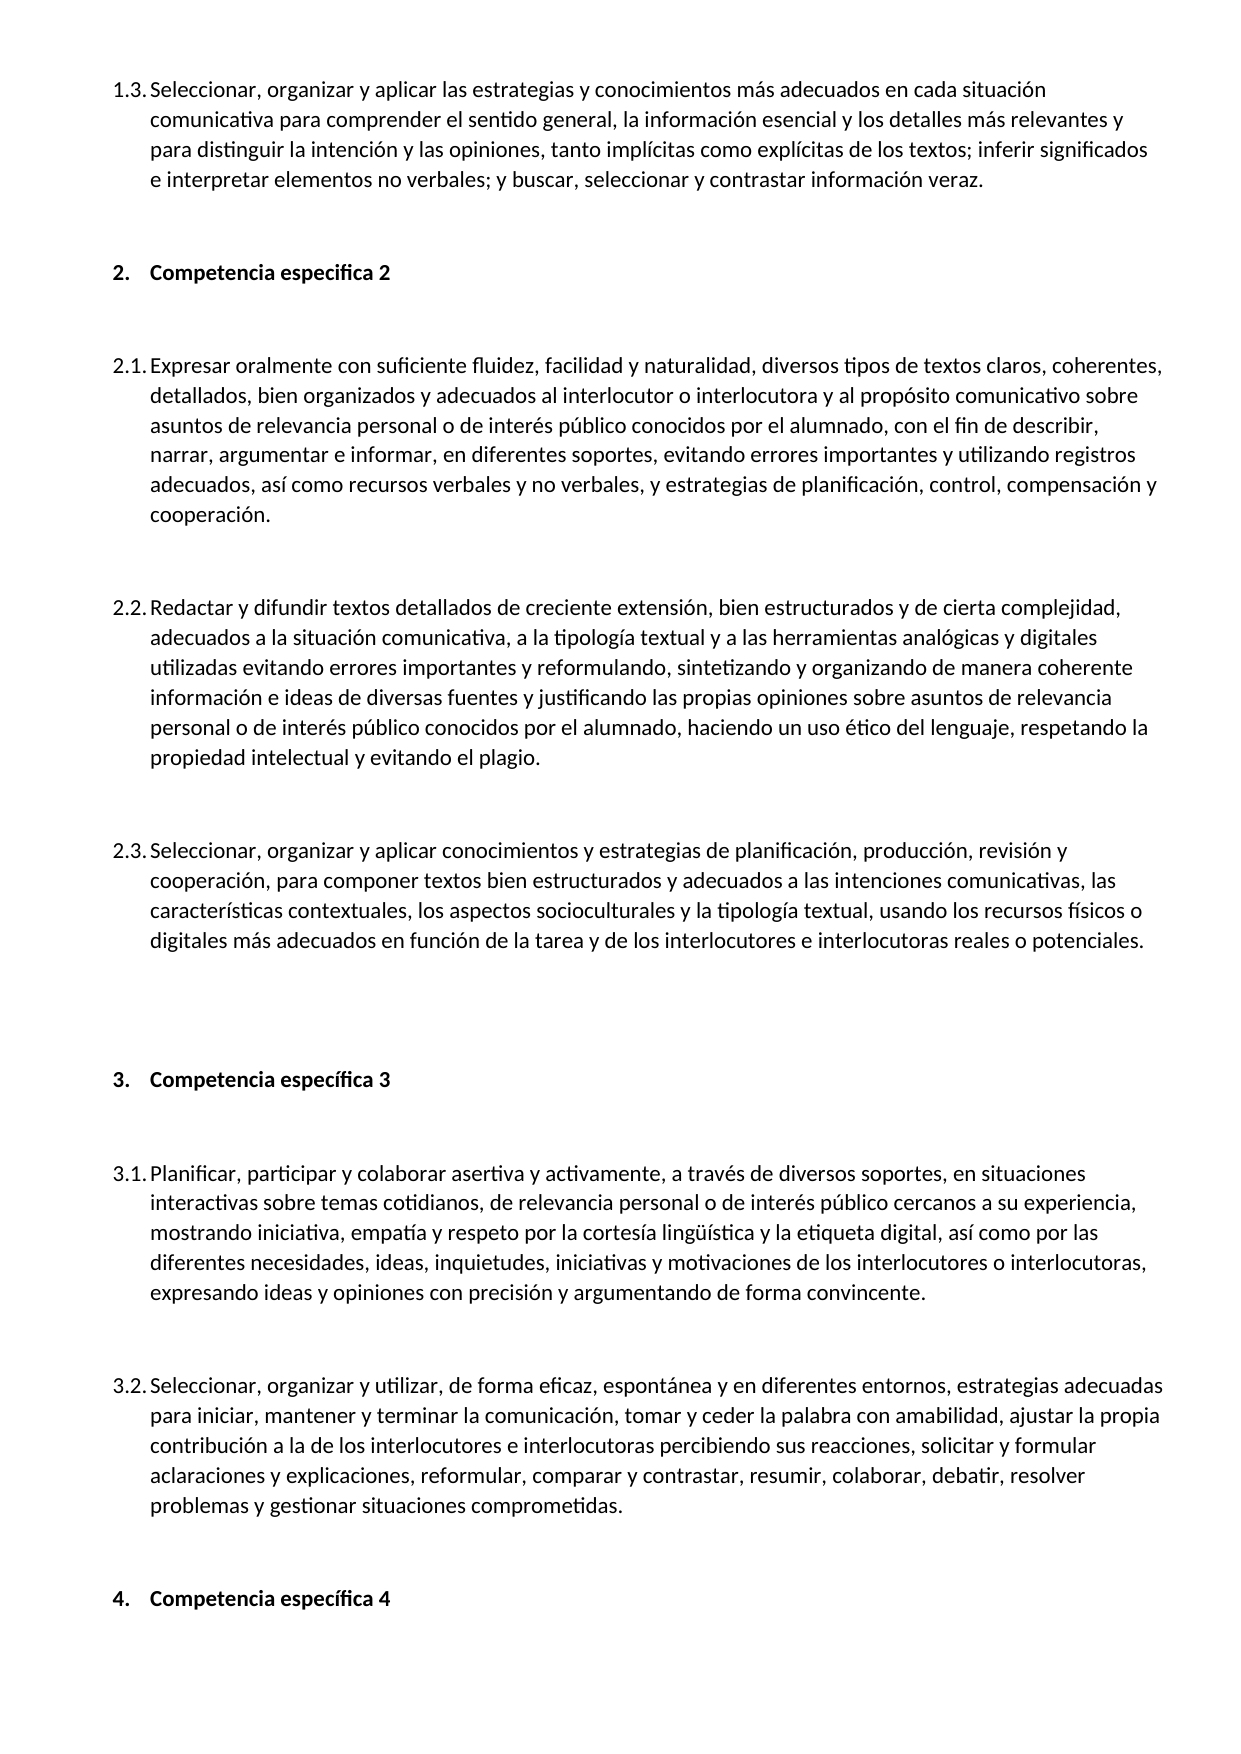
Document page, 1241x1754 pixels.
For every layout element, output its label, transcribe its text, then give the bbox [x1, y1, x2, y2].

list Planificar, participar y colaborar asertiva y activamente, a través de diversos soportes, en situaciones interactivas sobre temas cotidianos, de relevancia personal o de interés público cercanos a su experiencia, mostrando iniciativa, empatía y respeto por la cortesía lingüística y la etiqueta digital, así como por las diferentes necesidades, ideas, inquietudes, iniciativas y motivaciones de los interlocutores o interlocutoras, expresando ideas y opiniones con precisión y argumentando de forma convincente. [112, 1159, 1165, 1306]
list Seleccionar, organizar y utilizar, de forma eficaz, espontánea y en diferentes entornos, estrategias adecuadas para iniciar, mantener y terminar la comunicación, tomar y ceder la palabra con amabilidad, ajustar la propia contribución a la de los interlocutores e interlocutoras percibiendo sus reacciones, solicitar y formular aclaraciones y explicaciones, reformular, comparar y contrastar, resumir, colaborar, debatir, resolver problemas y gestionar situaciones comprometidas. [112, 1371, 1165, 1519]
list Redactar y difundir textos detallados de creciente extensión, bien estructurados y de cierta complejidad, adecuados a la situación comunicativa, a la tipología textual y a las herramientas analógicas y digitales utilizadas evitando errores importantes y reformulando, sintetizando y organizando de manera coherente información e ideas de diversas fuentes y justificando las propias opiniones sobre asuntos de relevancia personal o de interés público conocidos por el alumnado, haciendo un uso ético del lenguaje, respetando la propiedad intelectual y evitando el plagio. [112, 593, 1165, 771]
list Competencia especifica 2 [112, 258, 1165, 286]
list Seleccionar, organizar y aplicar las estrategias y conocimientos más adecuados en cada situación comunicativa para comprender el sentido general, la información esencial y los detalles más relevantes y para distinguir la intención y las opiniones, tanto implícitas como explícitas de los textos; inferir significados e interpretar elementos no verbales; y buscar, seleccionar y contrastar información veraz. [112, 75, 1165, 193]
list Expresar oralmente con suficiente fluidez, facilidad y naturalidad, diversos tipos de textos claros, coherentes, detallados, bien organizados y adecuados al interlocutor o interlocutora y al propósito comunicativo sobre asuntos de relevancia personal o de interés público conocidos por el alumnado, con el fin de describir, narrar, argumentar e informar, en diferentes soportes, evitando errores importantes y utilizando registros adecuados, así como recursos verbales y no verbales, y estrategias de planificación, control, compensación y cooperación. [112, 351, 1165, 528]
list Competencia específica 3 [112, 1066, 1165, 1093]
list Competencia específica 4 [112, 1584, 1165, 1612]
list Seleccionar, organizar y aplicar conocimientos y estrategias de planificación, producción, revisión y cooperación, para componer textos bien estructurados y adecuados a las intenciones comunicativas, las características contextuales, los aspectos socioculturales y la tipología textual, usando los recursos físicos o digitales más adecuados en función de la tarea y de los interlocutores e interlocutoras reales o potenciales. [112, 836, 1165, 954]
